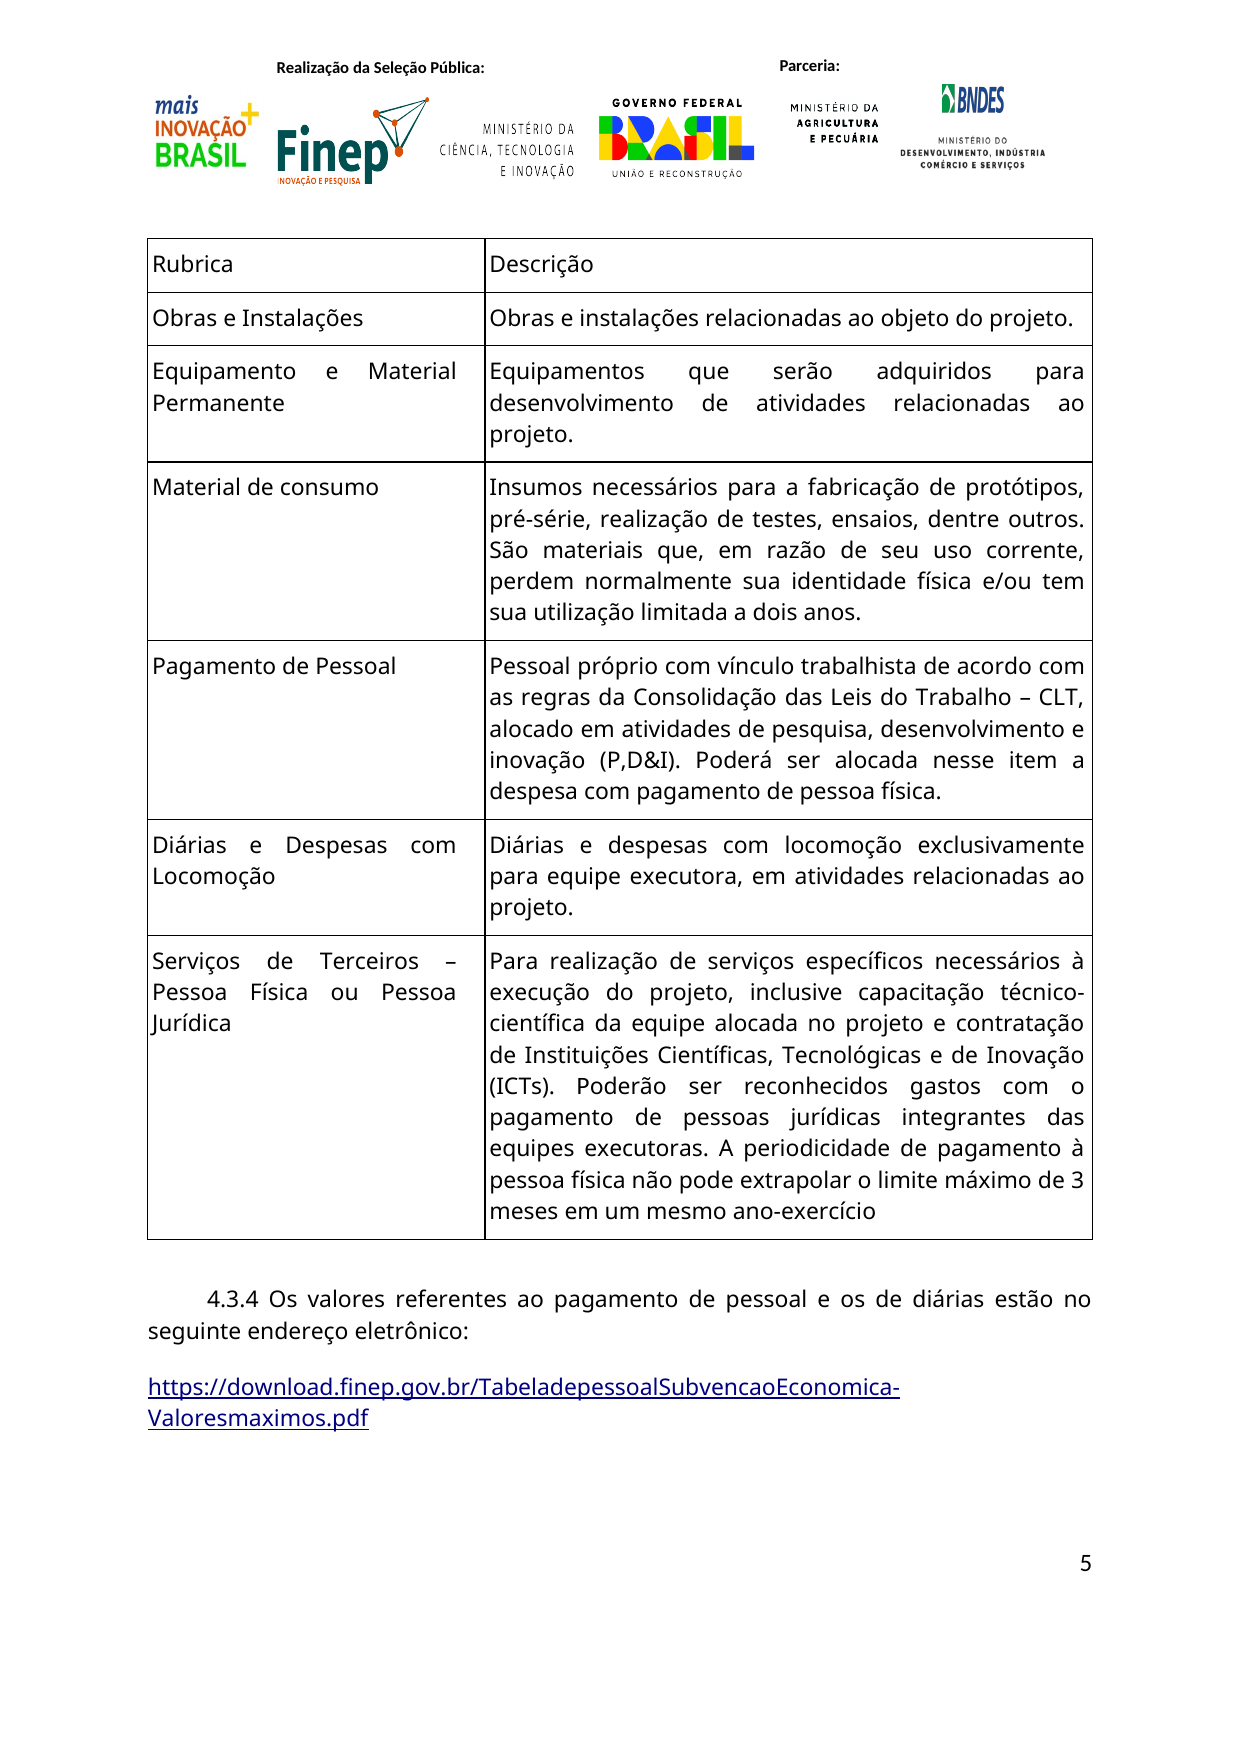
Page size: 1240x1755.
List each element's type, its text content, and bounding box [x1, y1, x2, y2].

table_cell Diárias e despesas com locomoção exclusivamente para equipe executora, em atividades relacionadas ao projeto. [486, 820, 1092, 935]
table_cell Equipamento e Material Permanente [148, 346, 484, 461]
table_cell Material de consumo [148, 463, 484, 640]
table_header Descrição [486, 239, 1092, 292]
table_cell Serviços de Terceiros – Pessoa Física ou Pessoa Jurídica [148, 936, 484, 1238]
text https://download.finep.gov.br/TabeladepessoalSubvencaoEconomica-Valoresmaximos.pdf [148, 1371, 1092, 1433]
table_cell Obras e instalações relacionadas ao objeto do projeto. [486, 293, 1092, 345]
table_header Rubrica [148, 239, 484, 292]
table_cell Insumos necessários para a fabricação de protótipos, pré-série, realização de testes, ensaios, dentre outros. São materiais que, em razão de seu uso corrente, perdem normalmente sua identidade física e/ou tem sua utilização limitada a dois anos. [486, 463, 1092, 640]
table_cell Diárias e Despesas com Locomoção [148, 820, 484, 935]
text 4.3.4 Os valores referentes ao pagamento de pessoal e os de diárias estão no seguinte endereço eletrônico: [148, 1283, 1093, 1346]
table_cell Para realização de serviços específicos necessários à execução do projeto, inclusive capacitação técnico-científica da equipe alocada no projeto e contratação de Instituições Científicas, Tecnológicas e de Inovação (ICTs). Poderão ser reconhecidos gastos com o pagamento de pessoas jurídicas integrantes das equipes executoras. A periodicidade de pagamento à pessoa física não pode extrapolar o limite máximo de 3 meses em um mesmo ano-exercício [486, 936, 1092, 1238]
table_cell Pessoal próprio com vínculo trabalhista de acordo com as regras da Consolidação das Leis do Trabalho – CLT, alocado em atividades de pesquisa, desenvolvimento e inovação (P,D&I). Poderá ser alocada nesse item a despesa com pagamento de pessoa física. [486, 641, 1092, 819]
table_cell Obras e Instalações [148, 293, 484, 345]
table_cell Pagamento de Pessoal [148, 641, 484, 819]
table_cell Equipamentos que serão adquiridos para desenvolvimento de atividades relacionadas ao projeto. [486, 346, 1092, 461]
